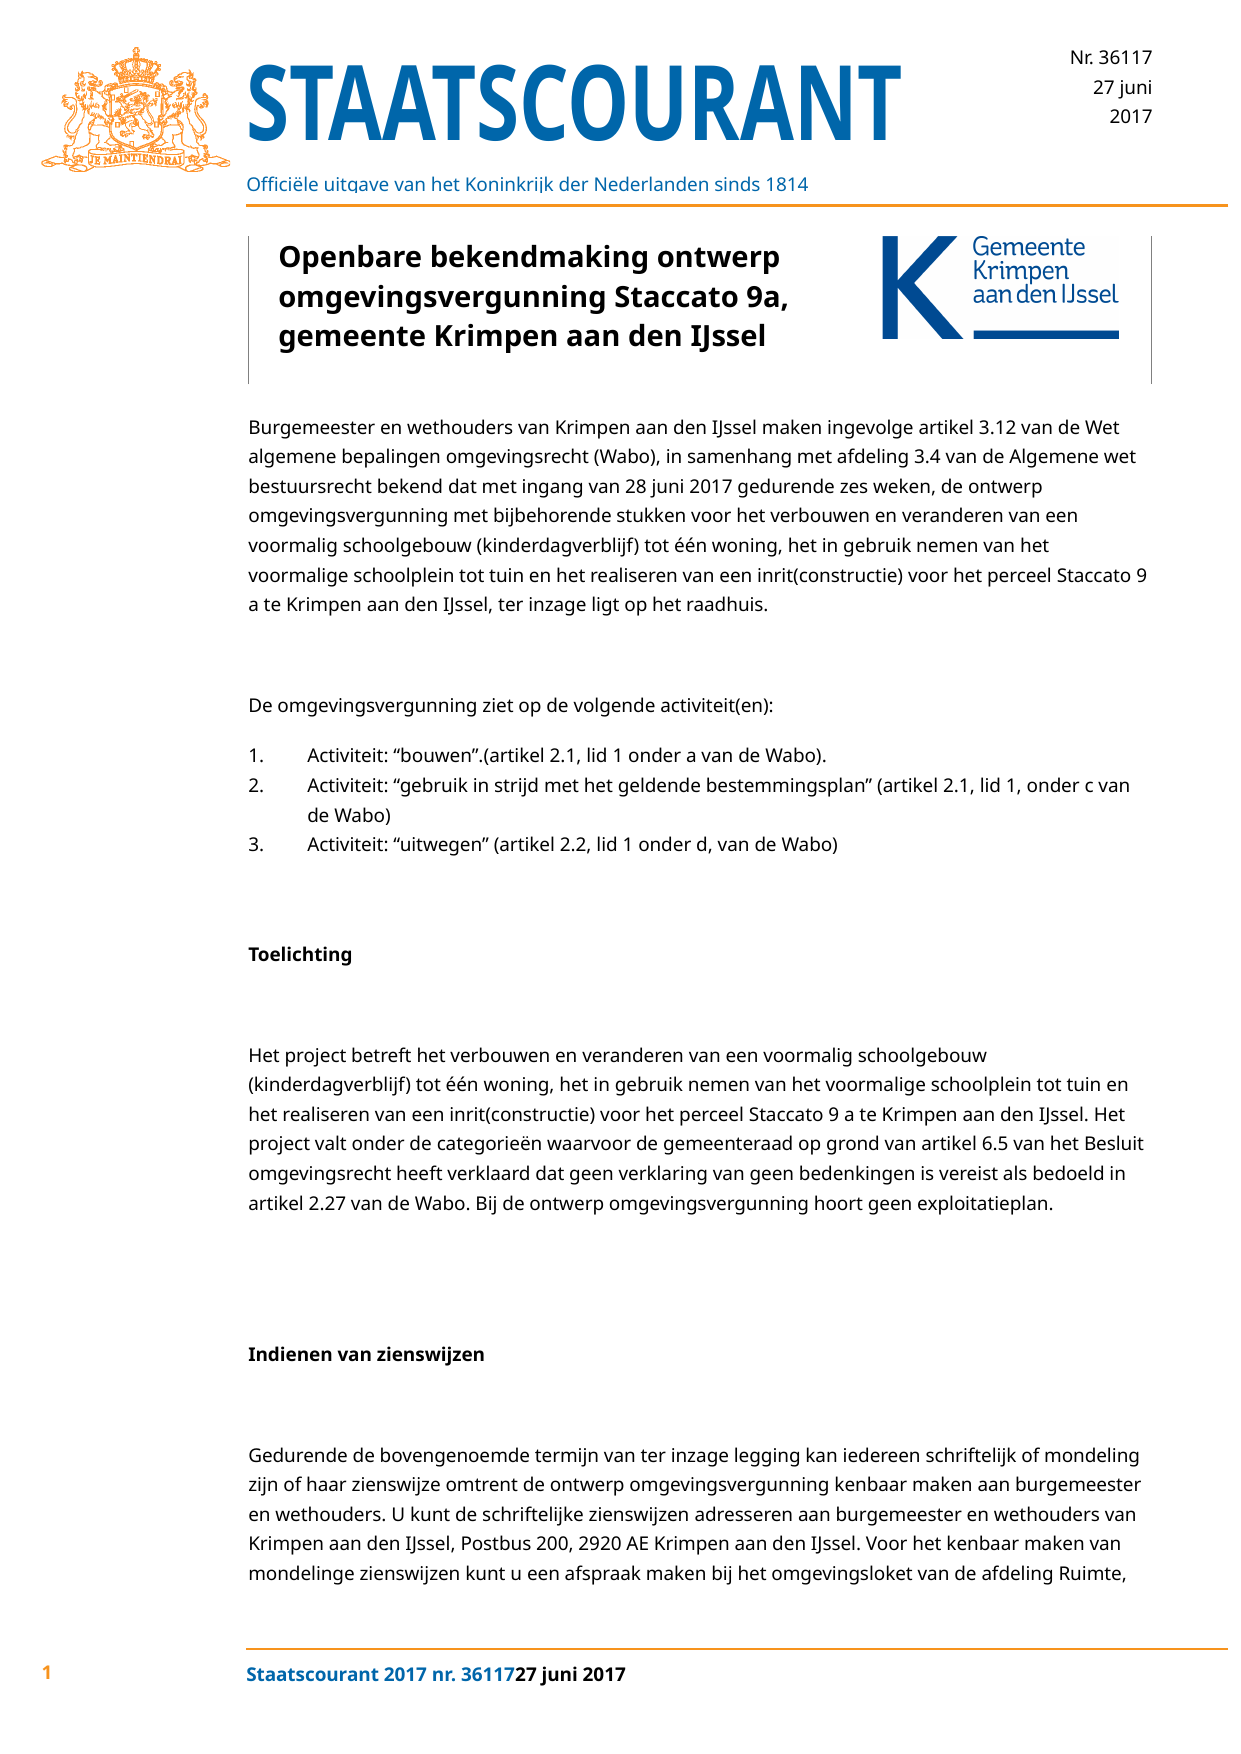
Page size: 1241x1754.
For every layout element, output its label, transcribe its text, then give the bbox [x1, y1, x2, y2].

text Toelichting [248, 941, 1152, 967]
list Activiteit: “bouwen”.(artikel 2.1, lid 1 onder a van de Wabo). [248, 743, 1152, 768]
table_header Openbare bekendmaking ontwerp omgevingsvergunning Staccato 9a, gemeente Krimpen aan den IJssel [249, 236, 850, 384]
list Activiteit: “uitwegen” (artikel 2.2, lid 1 onder d, van de Wabo) [248, 831, 1152, 857]
text Gedurende de bovengenoemde termijn van ter inzage legging kan iedereen schriftelijk of mondeling zijn of haar zienswijze omtrent de ontwerp omgevingsvergunning kenbaar maken aan burgemeester en wethouders. U kunt de schriftelijke zienswijzen adresseren aan burgemeester en wethouders van Krimpen aan den IJssel, Postbus 200, 2920 AE Krimpen aan den IJssel. Voor het kenbaar maken van mondelinge zienswijzen kunt u een afspraak maken bij het omgevingsloket van de afdeling Ruimte, [248, 1442, 1152, 1586]
picture [41, 47, 231, 172]
text Het project betreft het verbouwen en veranderen van een voormalig schoolgebouw (kinderdagverblijf) tot één woning, het in gebruik nemen van het voormalige schoolplein tot tuin en het realiseren van een inrit(constructie) voor het perceel Staccato 9 a te Krimpen aan den IJssel. Het project valt onder de categorieën waarvoor de gemeenteraad op grond van artikel 6.5 van het Besluit omgevingsrecht heeft verklaard dat geen verklaring van geen bedenkingen is vereist als bedoeld in artikel 2.27 van de Wabo. Bij de ontwerp omgevingsvergunning hoort geen exploitatieplan. [248, 1042, 1152, 1216]
table_header [850, 339, 1151, 384]
table_header [850, 236, 882, 338]
picture [882, 236, 1119, 339]
text Burgemeester en wethouders van Krimpen aan den IJssel maken ingevolge artikel 3.12 van de Wet algemene bepalingen omgevingsrecht (Wabo), in samenhang met afdeling 3.4 van de Algemene wet bestuursrecht bekend dat met ingang van 28 juni 2017 gedurende zes weken, de ontwerp omgevingsvergunning met bijbehorende stukken voor het verbouwen en veranderen van een voormalig schoolgebouw (kinderdagverblijf) tot één woning, het in gebruik nemen van het voormalige schoolplein tot tuin en het realiseren van een inrit(constructie) voor het perceel Staccato 9 a te Krimpen aan den IJssel, ter inzage ligt op het raadhuis. [248, 414, 1152, 617]
text Indienen van zienswijzen [248, 1341, 1152, 1367]
text De omgevingsvergunning ziet op de volgende activiteit(en): [248, 692, 1152, 718]
table_header [1119, 236, 1151, 338]
list Activiteit: “gebruik in strijd met het geldende bestemmingsplan” (artikel 2.1, lid 1, onder c van de Wabo) [248, 772, 1152, 828]
